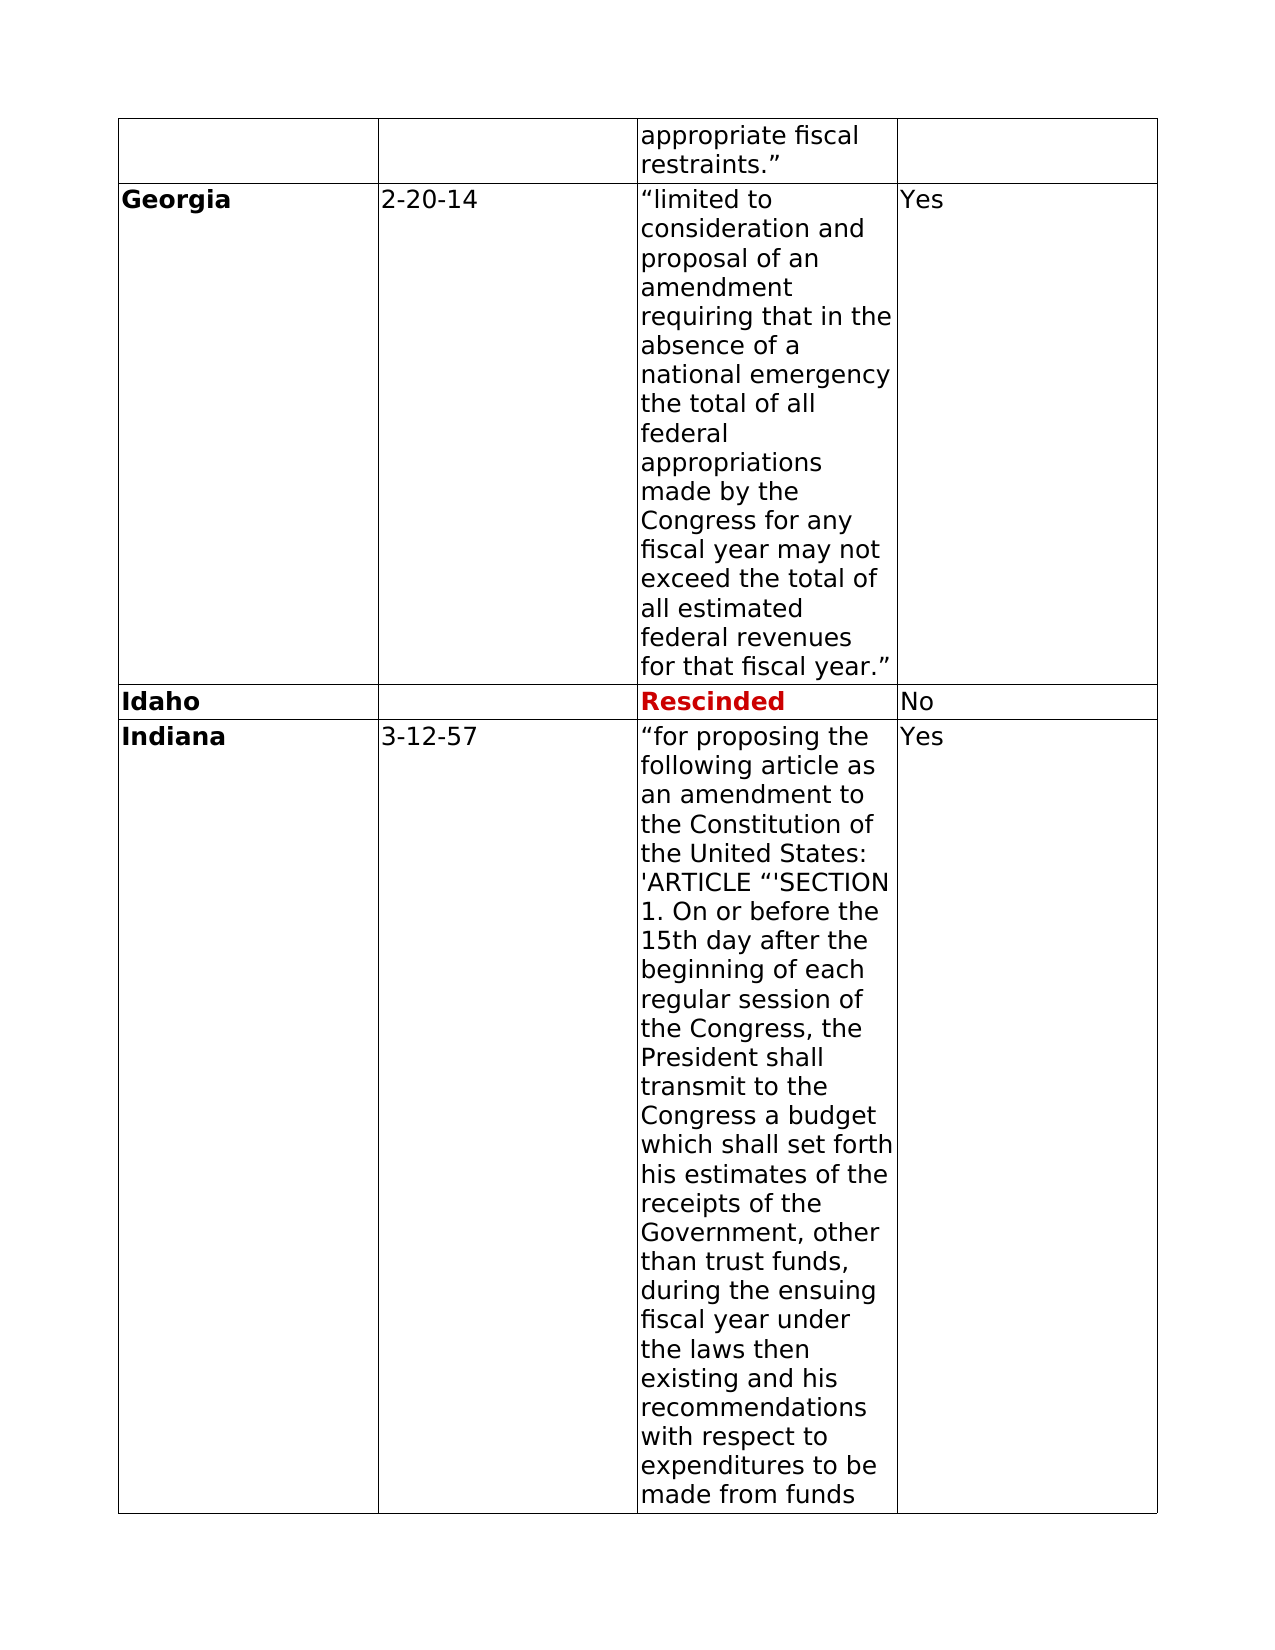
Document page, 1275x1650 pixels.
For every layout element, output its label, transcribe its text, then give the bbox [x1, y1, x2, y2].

table_cell 3-12-57 [379, 720, 637, 1513]
table_cell 2-20-14 [379, 184, 637, 684]
table_cell [379, 685, 637, 719]
table_cell [379, 119, 637, 182]
table_cell [119, 119, 378, 182]
table_cell Georgia [119, 184, 378, 684]
table_cell Rescinded [638, 685, 897, 719]
table_cell No [898, 685, 1157, 719]
table_cell “for proposing the following article as an amendment to the Constitution of the United States: 'ARTICLE “'SECTION 1. On or before the 15th day after the beginning of each regular session of the Congress, the President shall transmit to the Congress a budget which shall set forth his estimates of the receipts of the Government, other than trust funds, during the ensuing fiscal year under the laws then existing and his recommendations with respect to expenditures to be made from funds [638, 720, 897, 1513]
table_cell Indiana [119, 720, 378, 1513]
table_cell “limited to consideration and proposal of an amendment requiring that in the absence of a national emergency the total of all federal appropriations made by the Congress for any fiscal year may not exceed the total of all estimated federal revenues for that fiscal year.” [638, 184, 897, 684]
table_cell [898, 119, 1157, 182]
table_cell Yes [898, 720, 1157, 1513]
table_cell appropriate fiscal restraints.” [638, 119, 897, 182]
table_cell Yes [898, 184, 1157, 684]
table_cell Idaho [119, 685, 378, 719]
